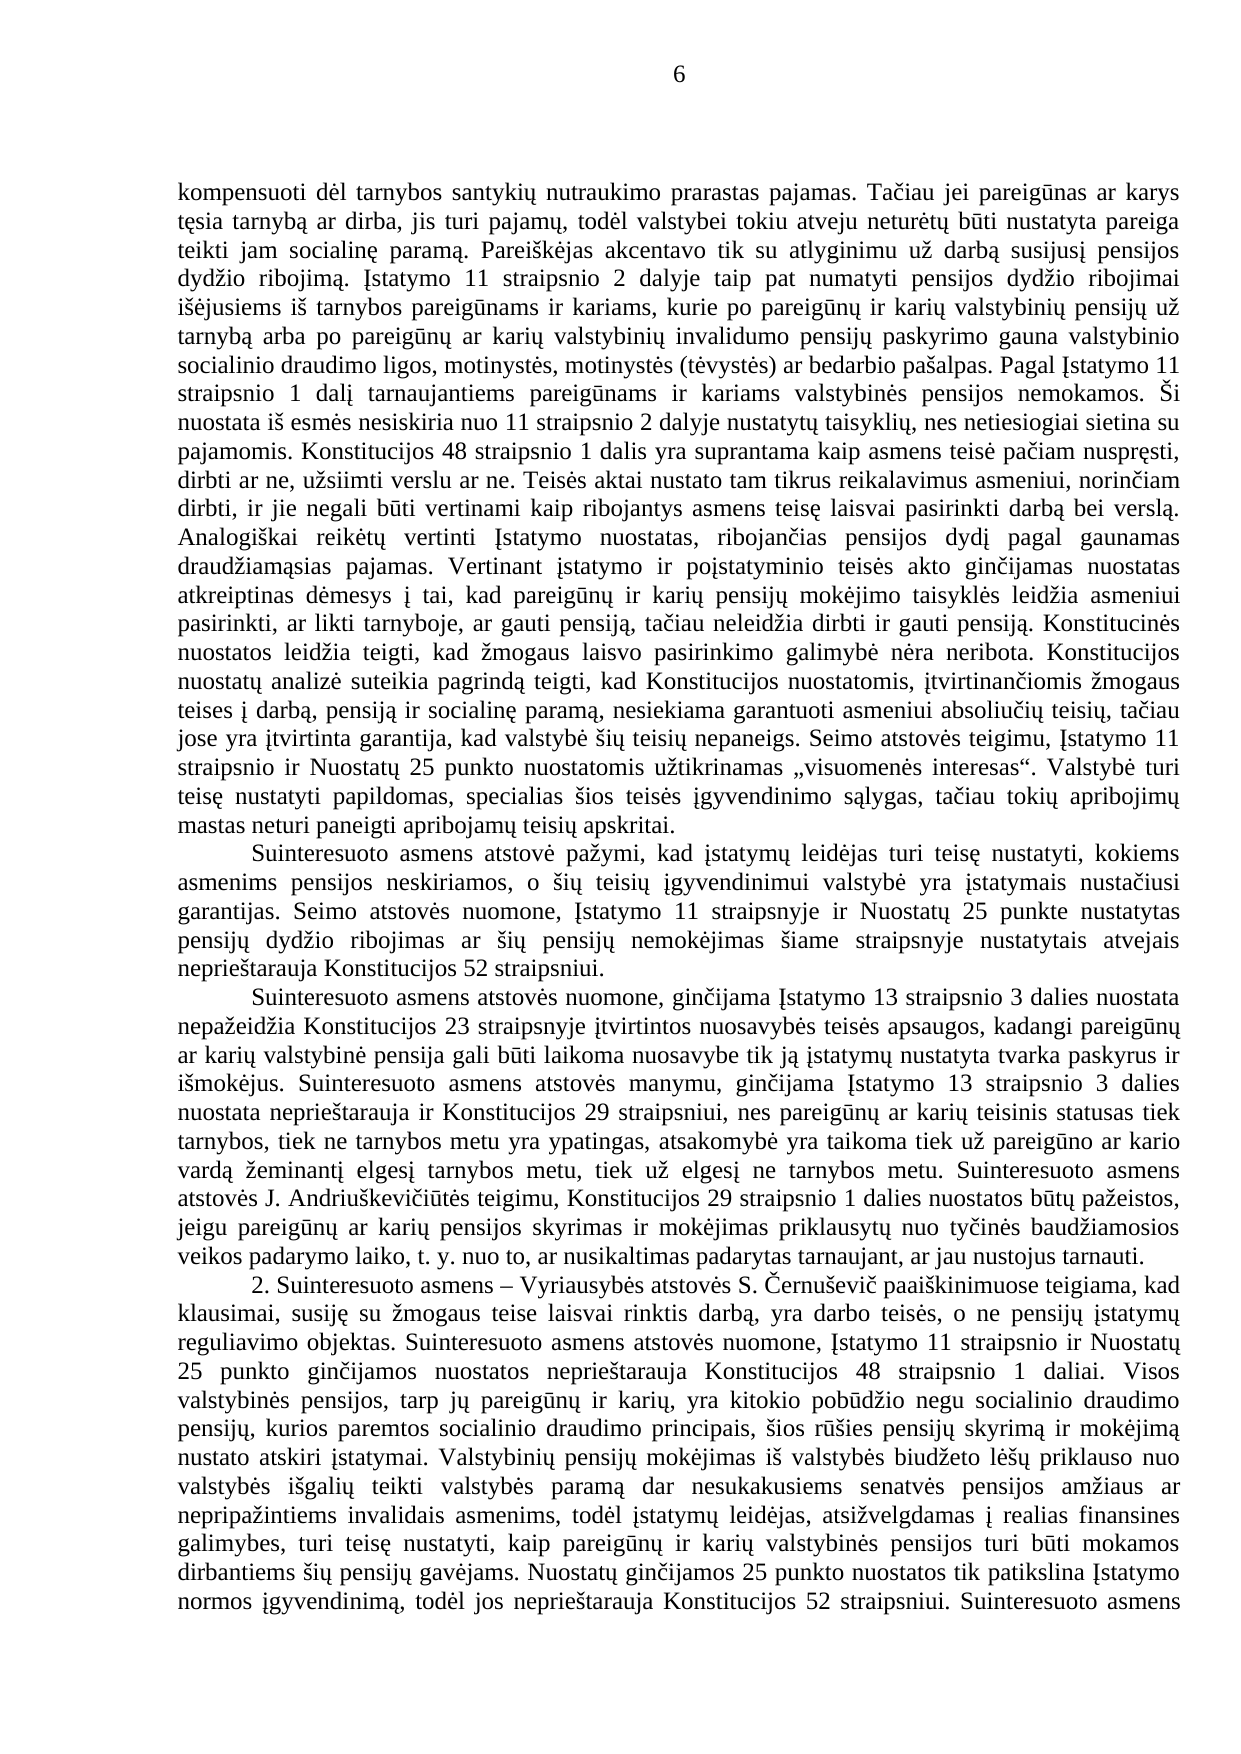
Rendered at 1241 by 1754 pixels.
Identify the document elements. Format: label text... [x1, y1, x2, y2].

text Suinteresuoto asmens atstovė pažymi, kad įstatymų leidėjas turi teisę nustatyti, kokiems asmenims pensijos neskiriamos, o šių teisių įgyvendinimui valstybė yra įstatymais nustačiusi garantijas. Seimo atstovės nuomone, Įstatymo 11 straipsnyje ir Nuostatų 25 punkte nustatytas pensijų dydžio ribojimas ar šių pensijų nemokėjimas šiame straipsnyje nustatytais atvejais neprieštarauja Konstitucijos 52 straipsniui. [177, 838, 1181, 982]
text kompensuoti dėl tarnybos santykių nutraukimo prarastas pajamas. Tačiau jei pareigūnas ar karys tęsia tarnybą ar dirba, jis turi pajamų, todėl valstybei tokiu atveju neturėtų būti nustatyta pareiga teikti jam socialinę paramą. Pareiškėjas akcentavo tik su atlyginimu už darbą susijusį pensijos dydžio ribojimą. Įstatymo 11 straipsnio 2 dalyje taip pat numatyti pensijos dydžio ribojimai išėjusiems iš tarnybos pareigūnams ir kariams, kurie po pareigūnų ir karių valstybinių pensijų už tarnybą arba po pareigūnų ar karių valstybinių invalidumo pensijų paskyrimo gauna valstybinio socialinio draudimo ligos, motinystės, motinystės (tėvystės) ar bedarbio pašalpas. Pagal Įstatymo 11 straipsnio 1 dalį tarnaujantiems pareigūnams ir kariams valstybinės pensijos nemokamos. Ši nuostata iš esmės nesiskiria nuo 11 straipsnio 2 dalyje nustatytų taisyklių, nes netiesiogiai sietina su pajamomis. Konstitucijos 48 straipsnio 1 dalis yra suprantama kaip asmens teisė pačiam nuspręsti, dirbti ar ne, užsiimti verslu ar ne. Teisės aktai nustato tam tikrus reikalavimus asmeniui, norinčiam dirbti, ir jie negali būti vertinami kaip ribojantys asmens teisę laisvai pasirinkti darbą bei verslą. Analogiškai reikėtų vertinti Įstatymo nuostatas, ribojančias pensijos dydį pagal gaunamas draudžiamąsias pajamas. Vertinant įstatymo ir poįstatyminio teisės akto ginčijamas nuostatas atkreiptinas dėmesys į tai, kad pareigūnų ir karių pensijų mokėjimo taisyklės leidžia asmeniui pasirinkti, ar likti tarnyboje, ar gauti pensiją, tačiau neleidžia dirbti ir gauti pensiją. Konstitucinės nuostatos leidžia teigti, kad žmogaus laisvo pasirinkimo galimybė nėra neribota. Konstitucijos nuostatų analizė suteikia pagrindą teigti, kad Konstitucijos nuostatomis, įtvirtinančiomis žmogaus teises į darbą, pensiją ir socialinę paramą, nesiekiama garantuoti asmeniui absoliučių teisių, tačiau jose yra įtvirtinta garantija, kad valstybė šių teisių nepaneigs. Seimo atstovės teigimu, Įstatymo 11 straipsnio ir Nuostatų 25 punkto nuostatomis užtikrinamas „visuomenės interesas“. Valstybė turi teisę nustatyti papildomas, specialias šios teisės įgyvendinimo sąlygas, tačiau tokių apribojimų mastas neturi paneigti apribojamų teisių apskritai. [177, 177, 1181, 838]
text Suinteresuoto asmens atstovės nuomone, ginčijama Įstatymo 13 straipsnio 3 dalies nuostata nepažeidžia Konstitucijos 23 straipsnyje įtvirtintos nuosavybės teisės apsaugos, kadangi pareigūnų ar karių valstybinė pensija gali būti laikoma nuosavybe tik ją įstatymų nustatyta tvarka paskyrus ir išmokėjus. Suinteresuoto asmens atstovės manymu, ginčijama Įstatymo 13 straipsnio 3 dalies nuostata neprieštarauja ir Konstitucijos 29 straipsniui, nes pareigūnų ar karių teisinis statusas tiek tarnybos, tiek ne tarnybos metu yra ypatingas, atsakomybė yra taikoma tiek už pareigūno ar kario vardą žeminantį elgesį tarnybos metu, tiek už elgesį ne tarnybos metu. Suinteresuoto asmens atstovės J. Andriuškevičiūtės teigimu, Konstitucijos 29 straipsnio 1 dalies nuostatos būtų pažeistos, jeigu pareigūnų ar karių pensijos skyrimas ir mokėjimas priklausytų nuo tyčinės baudžiamosios veikos padarymo laiko, t. y. nuo to, ar nusikaltimas padarytas tarnaujant, ar jau nustojus tarnauti. [177, 982, 1181, 1270]
text 2. Suinteresuoto asmens – Vyriausybės atstovės S. Černuševič paaiškinimuose teigiama, kad klausimai, susiję su žmogaus teise laisvai rinktis darbą, yra darbo teisės, o ne pensijų įstatymų reguliavimo objektas. Suinteresuoto asmens atstovės nuomone, Įstatymo 11 straipsnio ir Nuostatų 25 punkto ginčijamos nuostatos neprieštarauja Konstitucijos 48 straipsnio 1 daliai. Visos valstybinės pensijos, tarp jų pareigūnų ir karių, yra kitokio pobūdžio negu socialinio draudimo pensijų, kurios paremtos socialinio draudimo principais, šios rūšies pensijų skyrimą ir mokėjimą nustato atskiri įstatymai. Valstybinių pensijų mokėjimas iš valstybės biudžeto lėšų priklauso nuo valstybės išgalių teikti valstybės paramą dar nesukakusiems senatvės pensijos amžiaus ar nepripažintiems invalidais asmenims, todėl įstatymų leidėjas, atsižvelgdamas į realias finansines galimybes, turi teisę nustatyti, kaip pareigūnų ir karių valstybinės pensijos turi būti mokamos dirbantiems šių pensijų gavėjams. Nuostatų ginčijamos 25 punkto nuostatos tik patikslina Įstatymo normos įgyvendinimą, todėl jos neprieštarauja Konstitucijos 52 straipsniui. Suinteresuoto asmens [177, 1270, 1181, 1615]
